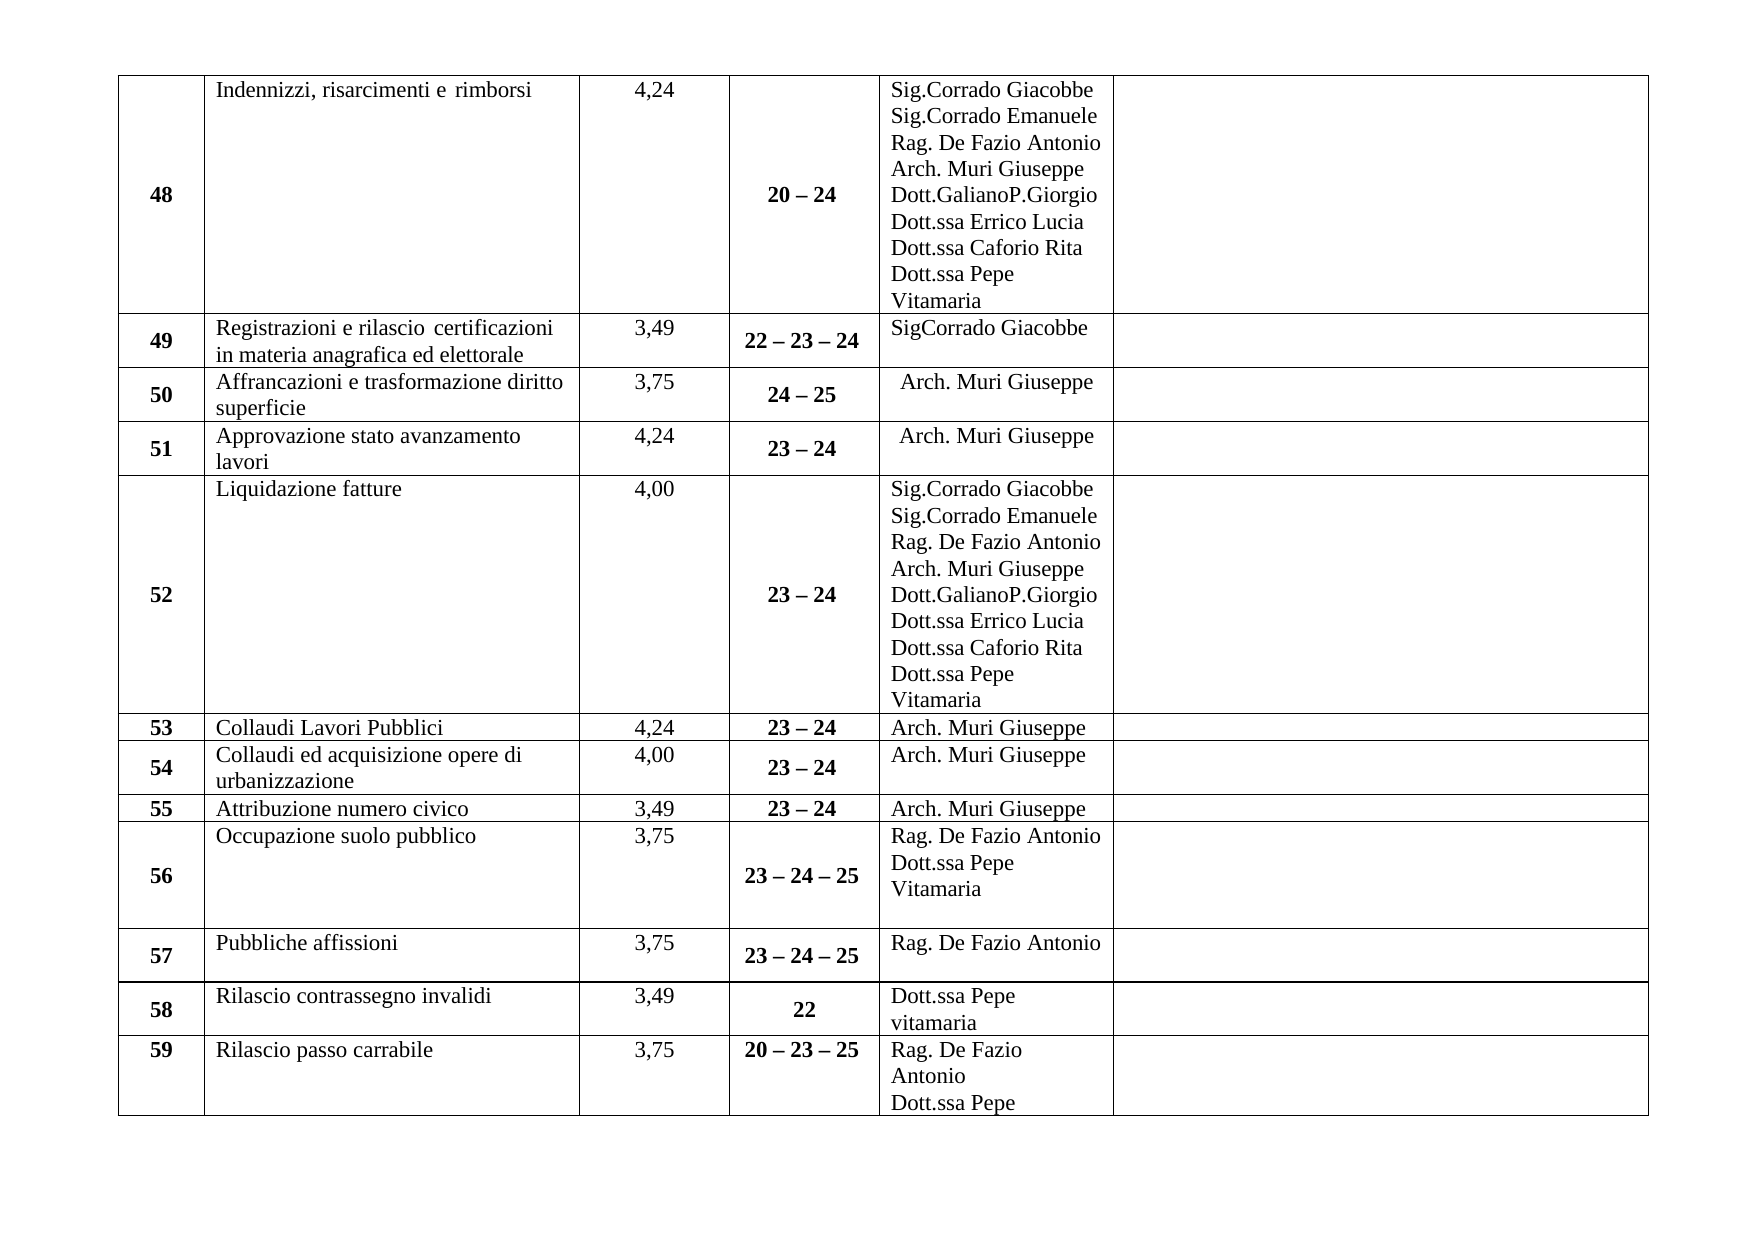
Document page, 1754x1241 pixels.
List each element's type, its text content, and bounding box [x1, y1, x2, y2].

table_cell 57 [119, 929, 204, 981]
table_cell [1114, 76, 1648, 313]
table_cell Sig.Corrado Giacobbe Sig.Corrado Emanuele Rag. De Fazio Antonio Arch. Muri Giuseppe Dott.GalianoP.Giorgio Dott.ssa Errico Lucia Dott.ssa Caforio Rita Dott.ssa Pepe Vitamaria [880, 76, 1113, 313]
table_cell 20 – 23 – 25 [730, 1036, 879, 1115]
table_cell 4,24 [580, 714, 729, 740]
table_cell 48 [119, 76, 204, 313]
table_cell 23 – 24 [730, 741, 879, 794]
table_cell Collaudi ed acquisizione opere di urbanizzazione [205, 741, 579, 794]
table_cell 50 [119, 368, 204, 421]
table_cell 4,00 [580, 741, 729, 794]
table_cell Attribuzione numero civico [205, 795, 579, 821]
table_cell SigCorrado Giacobbe [880, 314, 1113, 367]
table_cell [1114, 795, 1648, 821]
table_cell Rag. De Fazio Antonio Dott.ssa Pepe [880, 1036, 1113, 1115]
table_cell [1114, 422, 1648, 474]
table_cell 3,49 [580, 795, 729, 821]
table_cell Liquidazione fatture [205, 476, 579, 713]
table_cell 58 [119, 983, 204, 1035]
table_cell 3,75 [580, 368, 729, 421]
table_cell 4,24 [580, 422, 729, 474]
table_cell 23 – 24 – 25 [730, 929, 879, 981]
table_cell 49 [119, 314, 204, 367]
table_cell 3,49 [580, 314, 729, 367]
table_cell Rilascio contrassegno invalidi [205, 983, 579, 1035]
table_cell 4,00 [580, 476, 729, 713]
table_cell 23 – 24 [730, 476, 879, 713]
table_cell [1114, 714, 1648, 740]
table_cell [1114, 1036, 1648, 1115]
table_cell Rilascio passo carrabile [205, 1036, 579, 1115]
table_cell 20 – 24 [730, 76, 879, 313]
table_cell 3,75 [580, 1036, 729, 1115]
table_cell 22 – 23 – 24 [730, 314, 879, 367]
table_cell [1114, 368, 1648, 421]
table_cell Registrazioni e rilascio certificazioni in materia anagrafica ed elettorale [205, 314, 579, 367]
table_cell 23 – 24 [730, 714, 879, 740]
table_cell [1114, 929, 1648, 981]
table_cell 24 – 25 [730, 368, 879, 421]
table_cell 23 – 24 [730, 422, 879, 474]
table_cell Arch. Muri Giuseppe [880, 368, 1113, 421]
table_cell 3,49 [580, 983, 729, 1035]
table_cell [1114, 822, 1648, 928]
table_cell [1114, 476, 1648, 713]
table_cell 51 [119, 422, 204, 474]
table_cell 59 [119, 1036, 204, 1115]
table_cell 22 [730, 983, 879, 1035]
table_cell 3,75 [580, 822, 729, 928]
table_cell [1114, 983, 1648, 1035]
table_cell 56 [119, 822, 204, 928]
table_cell [1114, 314, 1648, 367]
table_cell Rag. De Fazio Antonio Dott.ssa Pepe Vitamaria [880, 822, 1113, 928]
table_cell Sig.Corrado Giacobbe Sig.Corrado Emanuele Rag. De Fazio Antonio Arch. Muri Giuseppe Dott.GalianoP.Giorgio Dott.ssa Errico Lucia Dott.ssa Caforio Rita Dott.ssa Pepe Vitamaria [880, 476, 1113, 713]
table_cell 4,24 [580, 76, 729, 313]
table_cell Dott.ssa Pepe vitamaria [880, 983, 1113, 1035]
table_cell Arch. Muri Giuseppe [880, 714, 1113, 740]
table_cell 23 – 24 – 25 [730, 822, 879, 928]
table_cell Occupazione suolo pubblico [205, 822, 579, 928]
table_cell 23 – 24 [730, 795, 879, 821]
table_cell 3,75 [580, 929, 729, 981]
table_cell Collaudi Lavori Pubblici [205, 714, 579, 740]
table_cell 52 [119, 476, 204, 713]
table_cell Affrancazioni e trasformazione diritto superficie [205, 368, 579, 421]
table_cell Arch. Muri Giuseppe [880, 795, 1113, 821]
table_cell Arch. Muri Giuseppe [880, 422, 1113, 474]
table_cell 53 [119, 714, 204, 740]
table_cell Pubbliche affissioni [205, 929, 579, 981]
table_cell [1114, 741, 1648, 794]
table_cell Indennizzi, risarcimenti e rimborsi [205, 76, 579, 313]
table_cell 55 [119, 795, 204, 821]
table_cell Arch. Muri Giuseppe [880, 741, 1113, 794]
table_cell Rag. De Fazio Antonio [880, 929, 1113, 981]
table_cell Approvazione stato avanzamento lavori [205, 422, 579, 474]
table_cell 54 [119, 741, 204, 794]
